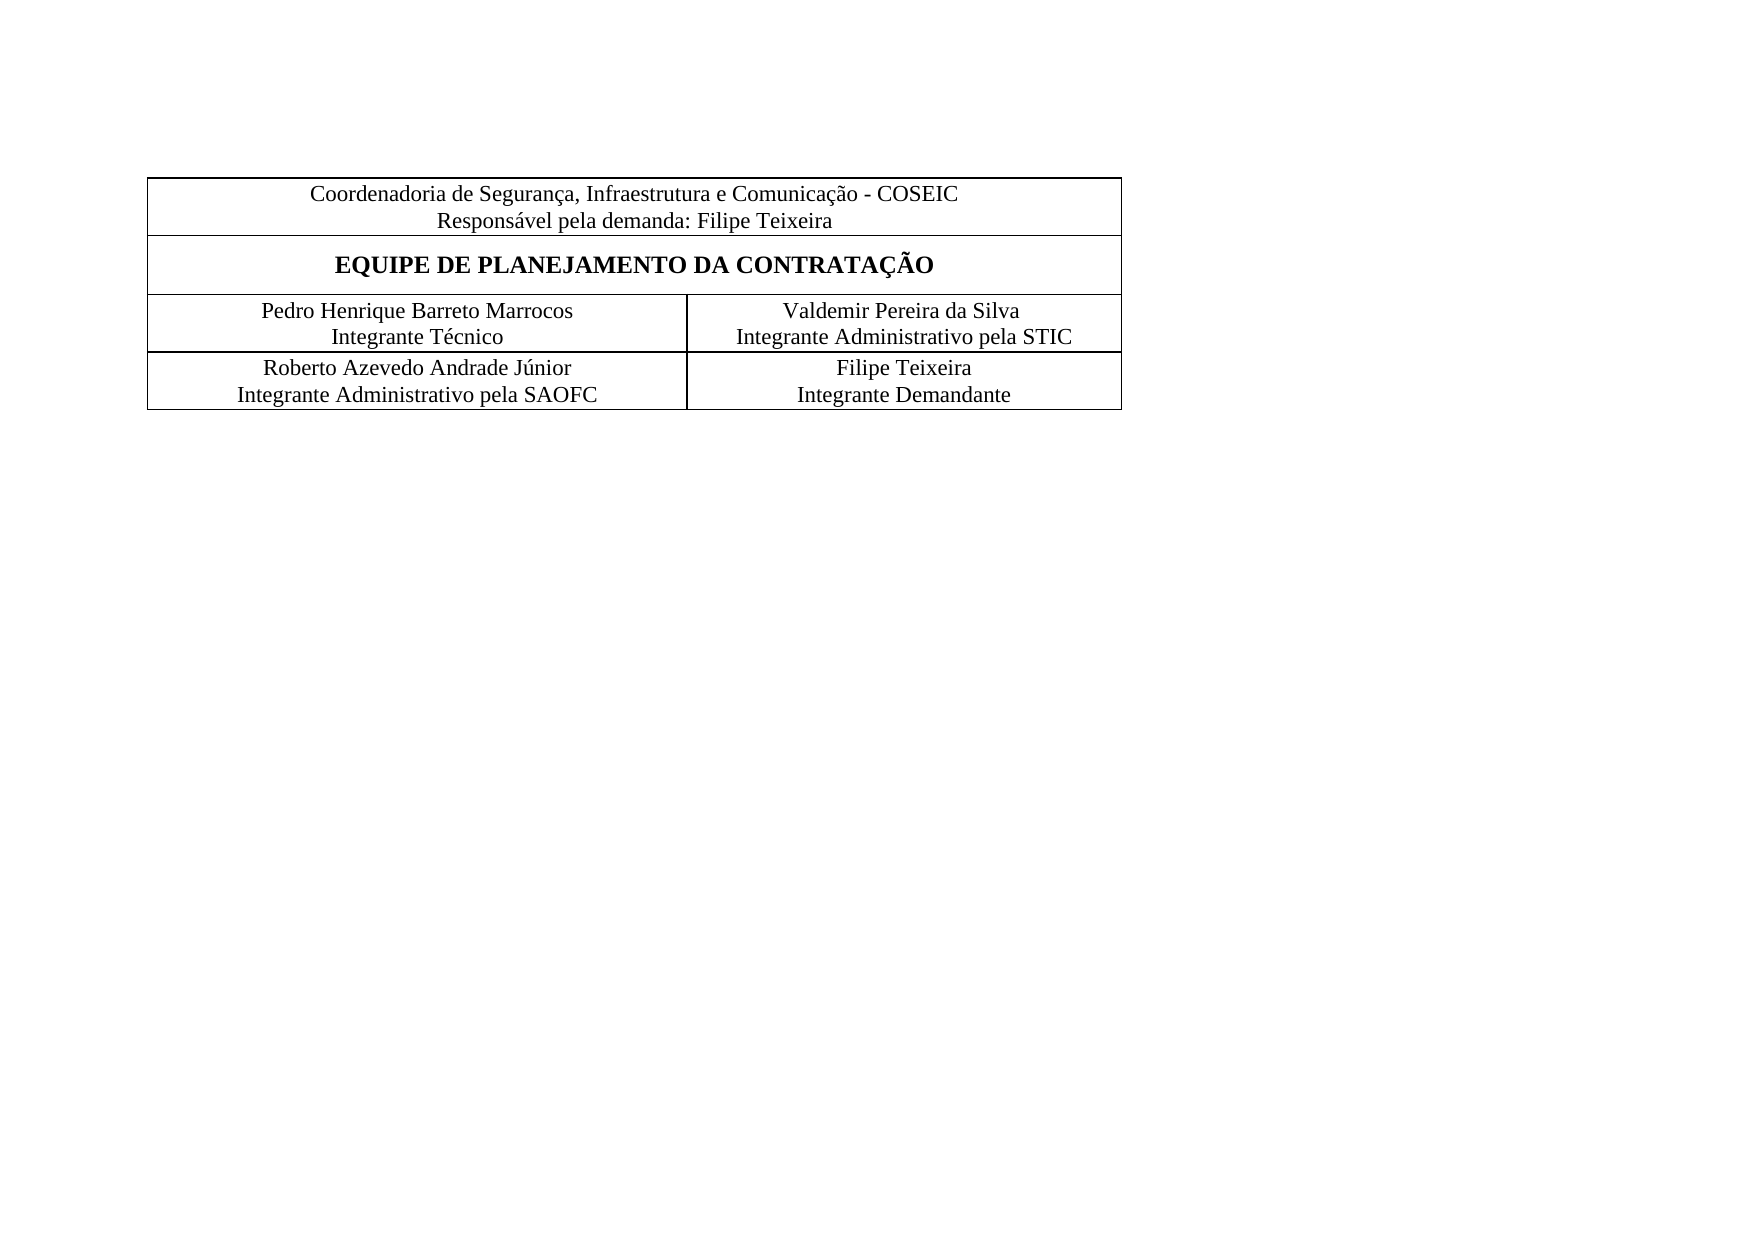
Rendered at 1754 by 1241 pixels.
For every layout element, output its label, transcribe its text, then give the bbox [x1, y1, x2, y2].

table_cell Roberto Azevedo Andrade Júnior Integrante Administrativo pela SAOFC [148, 353, 686, 409]
table_cell Filipe Teixeira Integrante Demandante [688, 353, 1121, 409]
table_cell EQUIPE DE PLANEJAMENTO DA CONTRATAÇÃO [148, 236, 1121, 293]
table_cell Valdemir Pereira da Silva Integrante Administrativo pela STIC [688, 295, 1121, 351]
table_cell Pedro Henrique Barreto Marrocos Integrante Técnico [148, 295, 686, 351]
table_cell Coordenadoria de Segurança, Infraestrutura e Comunicação - COSEIC Responsável pela demanda: Filipe Teixeira [148, 179, 1121, 235]
